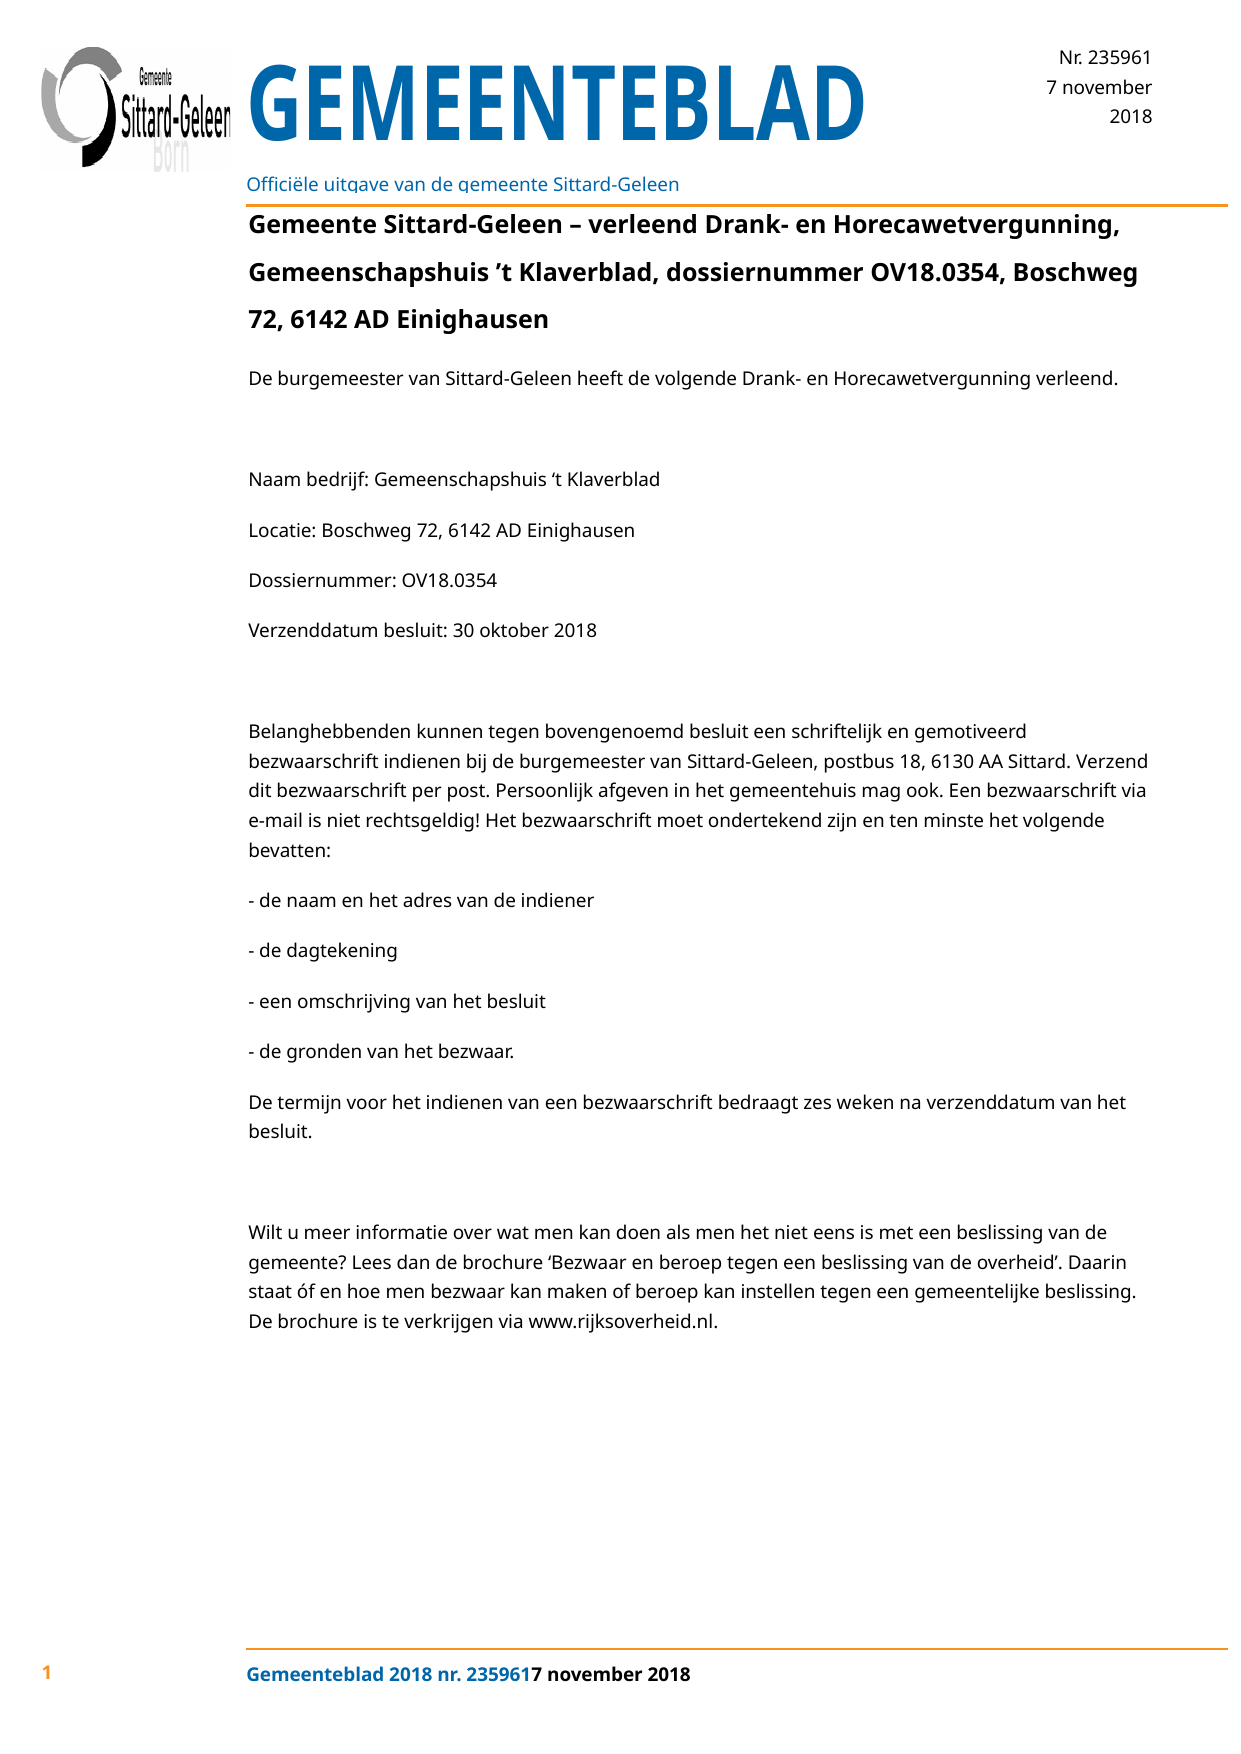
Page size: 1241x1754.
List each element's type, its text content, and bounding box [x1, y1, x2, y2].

text Belanghebbenden kunnen tegen bovengenoemd besluit een schriftelijk en gemotiveerd bezwaarschrift indienen bij de burgemeester van Sittard-Geleen, postbus 18, 6130 AA Sittard. Verzend dit bezwaarschrift per post. Persoonlijk afgeven in het gemeentehuis mag ook. Een bezwaarschrift via e-mail is niet rechtsgeldig! Het bezwaarschrift moet ondertekend zijn en ten minste het volgende bevatten: [248, 718, 1152, 862]
text Gemeente Sittard-Geleen – verleend Drank- en Horecawetvergunning, Gemeenschapshuis ’t Klaverblad, dossiernummer OV18.0354, Boschweg 72, 6142 AD Einighausen [248, 207, 1152, 336]
text De burgemeester van Sittard-Geleen heeft de volgende Drank- en Horecawetvergunning verleend. [248, 366, 1152, 391]
text - de gronden van het bezwaar. [248, 1038, 1152, 1064]
text - de dagtekening [248, 938, 1152, 963]
picture [41, 47, 231, 172]
text Naam bedrijf: Gemeenschapshuis ‘t Klaverblad [248, 466, 1152, 492]
text Verzenddatum besluit: 30 oktober 2018 [248, 618, 1152, 643]
text - een omschrijving van het besluit [248, 988, 1152, 1014]
text Locatie: Boschweg 72, 6142 AD Einighausen [248, 517, 1152, 542]
text Dossiernummer: OV18.0354 [248, 567, 1152, 593]
text - de naam en het adres van de indiener [248, 887, 1152, 913]
text Wilt u meer informatie over wat men kan doen als men het niet eens is met een beslissing van de gemeente? Lees dan de brochure ‘Bezwaar en beroep tegen een beslissing van de overheid’. Daarin staat óf en hoe men bezwaar kan maken of beroep kan instellen tegen een gemeentelijke beslissing. De brochure is te verkrijgen via www.rijksoverheid.nl. [248, 1219, 1152, 1334]
text De termijn voor het indienen van een bezwaarschrift bedraagt zes weken na verzenddatum van het besluit. [248, 1089, 1152, 1144]
